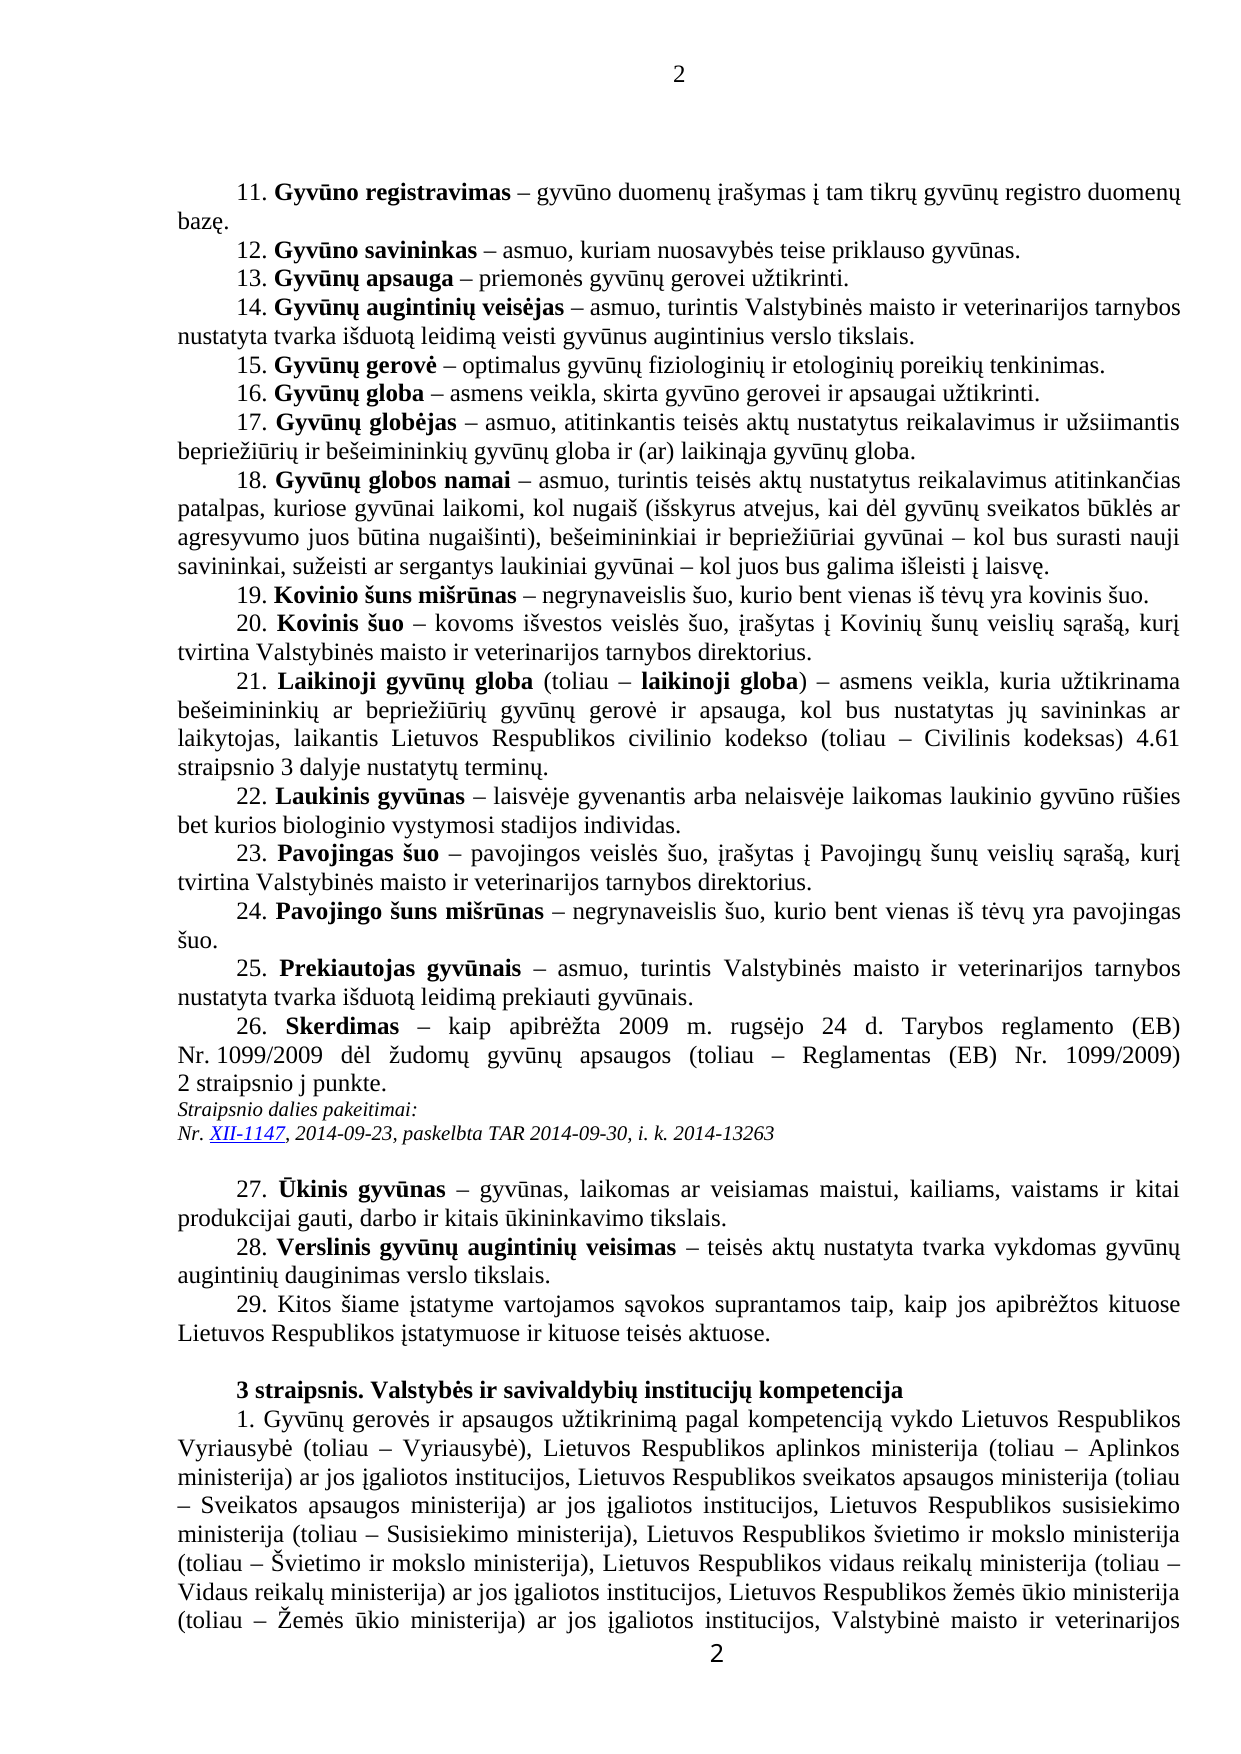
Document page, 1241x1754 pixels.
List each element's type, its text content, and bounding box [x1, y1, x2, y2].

text 27. Ūkinis gyvūnas – gyvūnas, laikomas ar veisiamas maistui, kailiams, vaistams ir kitai produkcijai gauti, darbo ir kitais ūkininkavimo tikslais. [177, 1174, 1181, 1232]
text 26. Skerdimas – kaip apibrėžta 2009 m. rugsėjo 24 d. Tarybos reglamento (EB) Nr. 1099/2009 dėl žudomų gyvūnų apsaugos (toliau – Reglamentas (EB) Nr. 1099/2009) 2 straipsnio j punkte. [177, 1011, 1181, 1097]
text 29. Kitos šiame įstatyme vartojamos sąvokos suprantamos taip, kaip jos apibrėžtos kituose Lietuvos Respublikos įstatymuose ir kituose teisės aktuose. [177, 1289, 1181, 1347]
text 19. Kovinio šuns mišrūnas – negrynaveislis šuo, kurio bent vienas iš tėvų yra kovinis šuo. [177, 580, 1181, 608]
text 22. Laukinis gyvūnas – laisvėje gyvenantis arba nelaisvėje laikomas laukinio gyvūno rūšies bet kurios biologinio vystymosi stadijos individas. [177, 781, 1181, 838]
text 23. Pavojingas šuo – pavojingos veislės šuo, įrašytas į Pavojingų šunų veislių sąrašą, kurį tvirtina Valstybinės maisto ir veterinarijos tarnybos direktorius. [177, 838, 1181, 896]
text 15. Gyvūnų gerovė – optimalus gyvūnų fiziologinių ir etologinių poreikių tenkinimas. [177, 350, 1181, 378]
text 17. Gyvūnų globėjas – asmuo, atitinkantis teisės aktų nustatytus reikalavimus ir užsiimantis bepriežiūrių ir bešeimininkių gyvūnų globa ir (ar) laikinąja gyvūnų globa. [177, 407, 1181, 465]
text Straipsnio dalies pakeitimai: [177, 1097, 1181, 1121]
text 14. Gyvūnų augintinių veisėjas – asmuo, turintis Valstybinės maisto ir veterinarijos tarnybos nustatyta tvarka išduotą leidimą veisti gyvūnus augintinius verslo tikslais. [177, 292, 1181, 350]
text 20. Kovinis šuo – kovoms išvestos veislės šuo, įrašytas į Kovinių šunų veislių sąrašą, kurį tvirtina Valstybinės maisto ir veterinarijos tarnybos direktorius. [177, 608, 1181, 666]
text 21. Laikinoji gyvūnų globa (toliau – laikinoji globa) – asmens veikla, kuria užtikrinama bešeimininkių ar bepriežiūrių gyvūnų gerovė ir apsauga, kol bus nustatytas jų savininkas ar laikytojas, laikantis Lietuvos Respublikos civilinio kodekso (toliau – Civilinis kodeksas) 4.61 straipsnio 3 dalyje nustatytų terminų. [177, 666, 1181, 781]
text 18. Gyvūnų globos namai – asmuo, turintis teisės aktų nustatytus reikalavimus atitinkančias patalpas, kuriose gyvūnai laikomi, kol nugaiš (išskyrus atvejus, kai dėl gyvūnų sveikatos būklės ar agresyvumo juos būtina nugaišinti), bešeimininkiai ir bepriežiūriai gyvūnai – kol bus surasti nauji savininkai, sužeisti ar sergantys laukiniai gyvūnai – kol juos bus galima išleisti į laisvę. [177, 465, 1181, 580]
text Nr. XII-1147, 2014-09-23, paskelbta TAR 2014-09-30, i. k. 2014-13263 [177, 1121, 1181, 1145]
text 13. Gyvūnų apsauga – priemonės gyvūnų gerovei užtikrinti. [177, 263, 1181, 292]
text 1. Gyvūnų gerovės ir apsaugos užtikrinimą pagal kompetenciją vykdo Lietuvos Respublikos Vyriausybė (toliau – Vyriausybė), Lietuvos Respublikos aplinkos ministerija (toliau – Aplinkos ministerija) ar jos įgaliotos institucijos, Lietuvos Respublikos sveikatos apsaugos ministerija (toliau – Sveikatos apsaugos ministerija) ar jos įgaliotos institucijos, Lietuvos Respublikos susisiekimo ministerija (toliau – Susisiekimo ministerija), Lietuvos Respublikos švietimo ir mokslo ministerija (toliau – Švietimo ir mokslo ministerija), Lietuvos Respublikos vidaus reikalų ministerija (toliau – Vidaus reikalų ministerija) ar jos įgaliotos institucijos, Lietuvos Respublikos žemės ūkio ministerija (toliau – Žemės ūkio ministerija) ar jos įgaliotos institucijos, Valstybinė maisto ir veterinarijos [177, 1404, 1181, 1634]
text 28. Verslinis gyvūnų augintinių veisimas – teisės aktų nustatyta tvarka vykdomas gyvūnų augintinių dauginimas verslo tikslais. [177, 1232, 1181, 1289]
text 25. Prekiautojas gyvūnais – asmuo, turintis Valstybinės maisto ir veterinarijos tarnybos nustatyta tvarka išduotą leidimą prekiauti gyvūnais. [177, 953, 1181, 1011]
text 3 straipsnis. Valstybės ir savivaldybių institucijų kompetencija [177, 1375, 1181, 1404]
text 11. Gyvūno registravimas – gyvūno duomenų įrašymas į tam tikrų gyvūnų registro duomenų bazę. [177, 177, 1181, 235]
text 16. Gyvūnų globa – asmens veikla, skirta gyvūno gerovei ir apsaugai užtikrinti. [177, 378, 1181, 407]
text 12. Gyvūno savininkas – asmuo, kuriam nuosavybės teise priklauso gyvūnas. [177, 235, 1181, 263]
text 24. Pavojingo šuns mišrūnas – negrynaveislis šuo, kurio bent vienas iš tėvų yra pavojingas šuo. [177, 896, 1181, 953]
